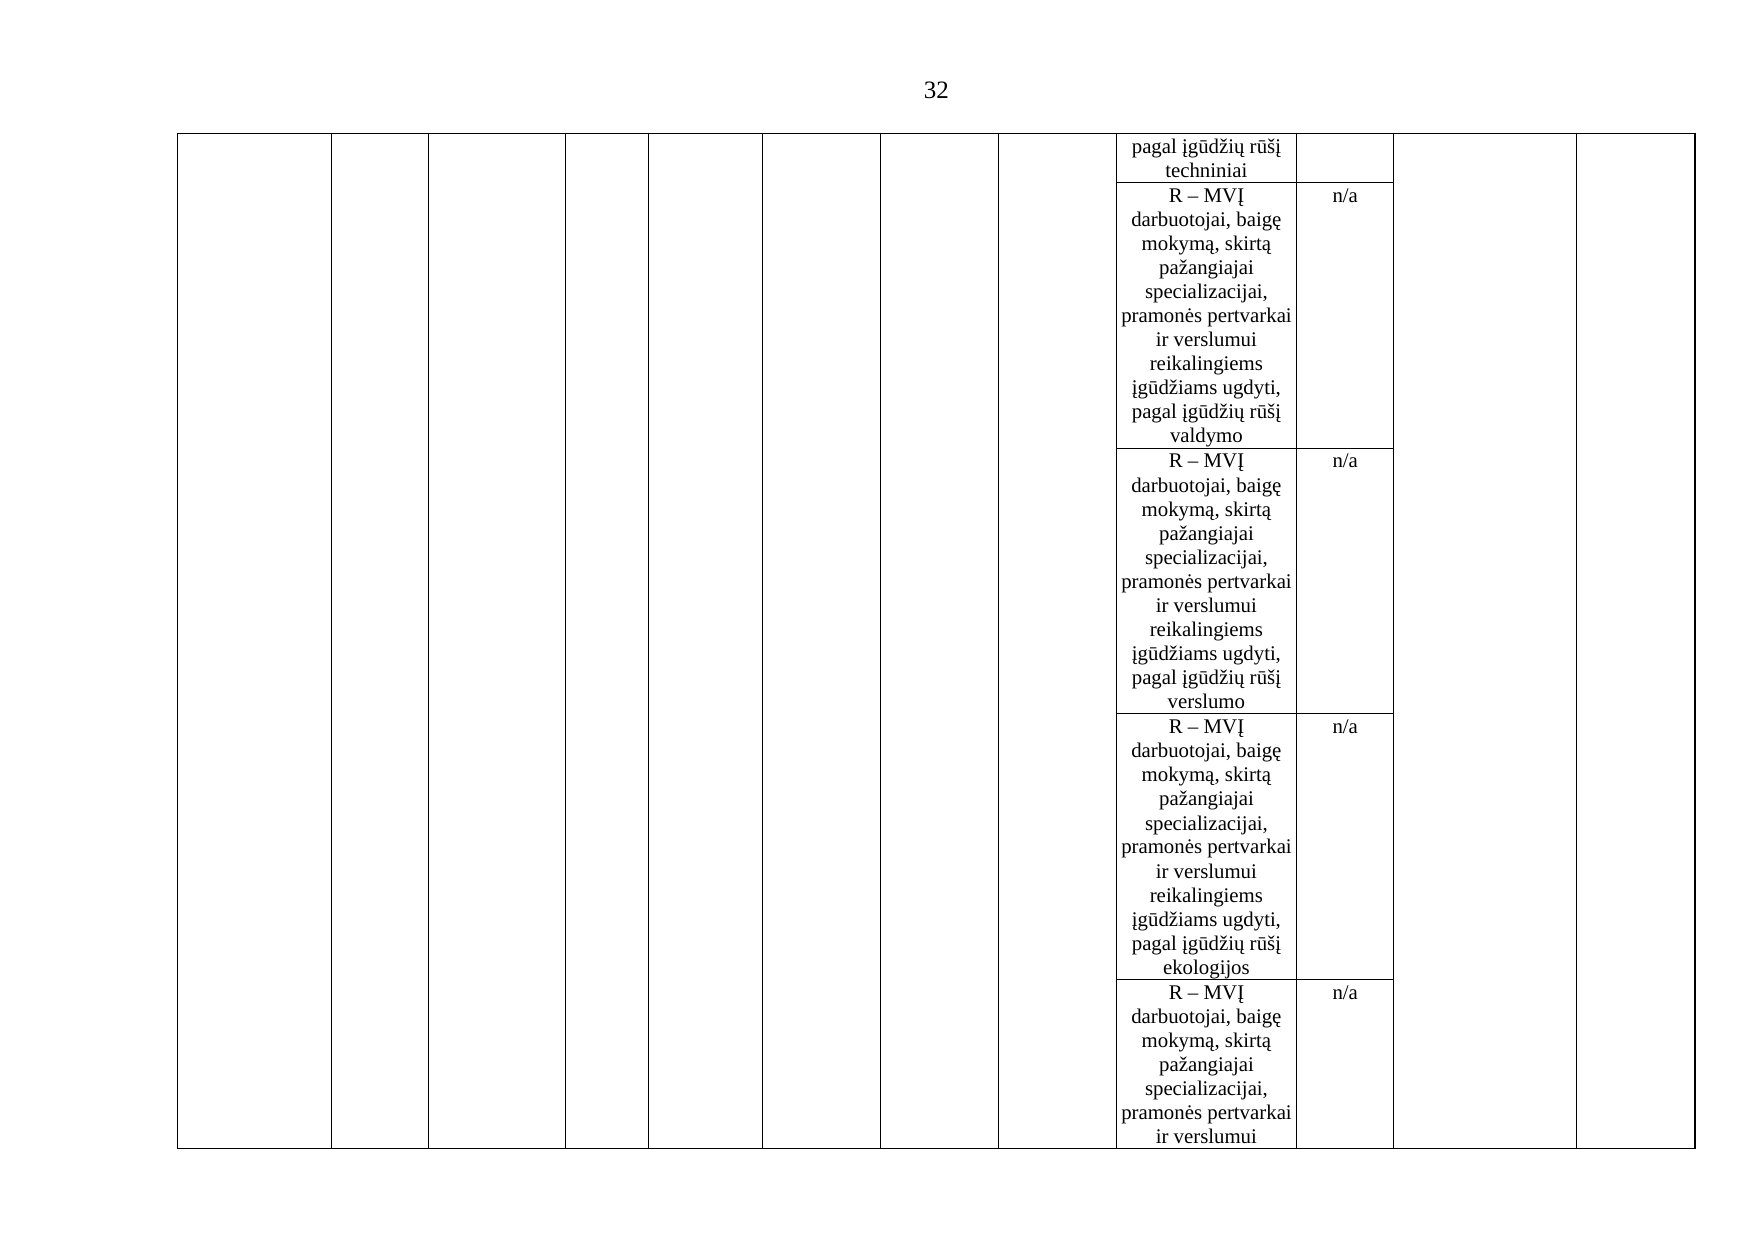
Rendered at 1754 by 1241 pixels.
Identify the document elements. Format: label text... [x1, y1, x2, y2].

table_cell [999, 134, 1116, 1148]
table_cell R – MVĮ darbuotojai, baigę mokymą, skirtą pažangiajai specializacijai, pramonės pertvarkai ir verslumui reikalingiems įgūdžiams ugdyti, pagal įgūdžių rūšį verslumo [1117, 449, 1296, 713]
table_cell n/a [1297, 714, 1393, 979]
table_cell [332, 134, 428, 1148]
table_cell n/a [1297, 980, 1393, 1148]
table_cell [566, 134, 648, 1148]
table_cell [1577, 134, 1694, 1148]
table_cell n/a [1297, 449, 1393, 713]
table_cell [429, 134, 565, 1148]
table_cell [1297, 134, 1393, 182]
table_cell R – MVĮ darbuotojai, baigę mokymą, skirtą pažangiajai specializacijai, pramonės pertvarkai ir verslumui reikalingiems įgūdžiams ugdyti, pagal įgūdžių rūšį ekologijos [1117, 714, 1296, 979]
table_cell [178, 134, 331, 1148]
table_cell pagal įgūdžių rūšį techniniai [1117, 134, 1296, 182]
table_cell [649, 134, 762, 1148]
table_cell [881, 134, 998, 1148]
table_cell [763, 134, 880, 1148]
table_cell R – MVĮ darbuotojai, baigę mokymą, skirtą pažangiajai specializacijai, pramonės pertvarkai ir verslumui reikalingiems įgūdžiams ugdyti, pagal įgūdžių rūšį valdymo [1117, 183, 1296, 447]
table_cell R – MVĮ darbuotojai, baigę mokymą, skirtą pažangiajai specializacijai, pramonės pertvarkai ir verslumui [1117, 980, 1296, 1148]
table_cell [1394, 134, 1576, 1148]
table_cell n/a [1297, 183, 1393, 447]
